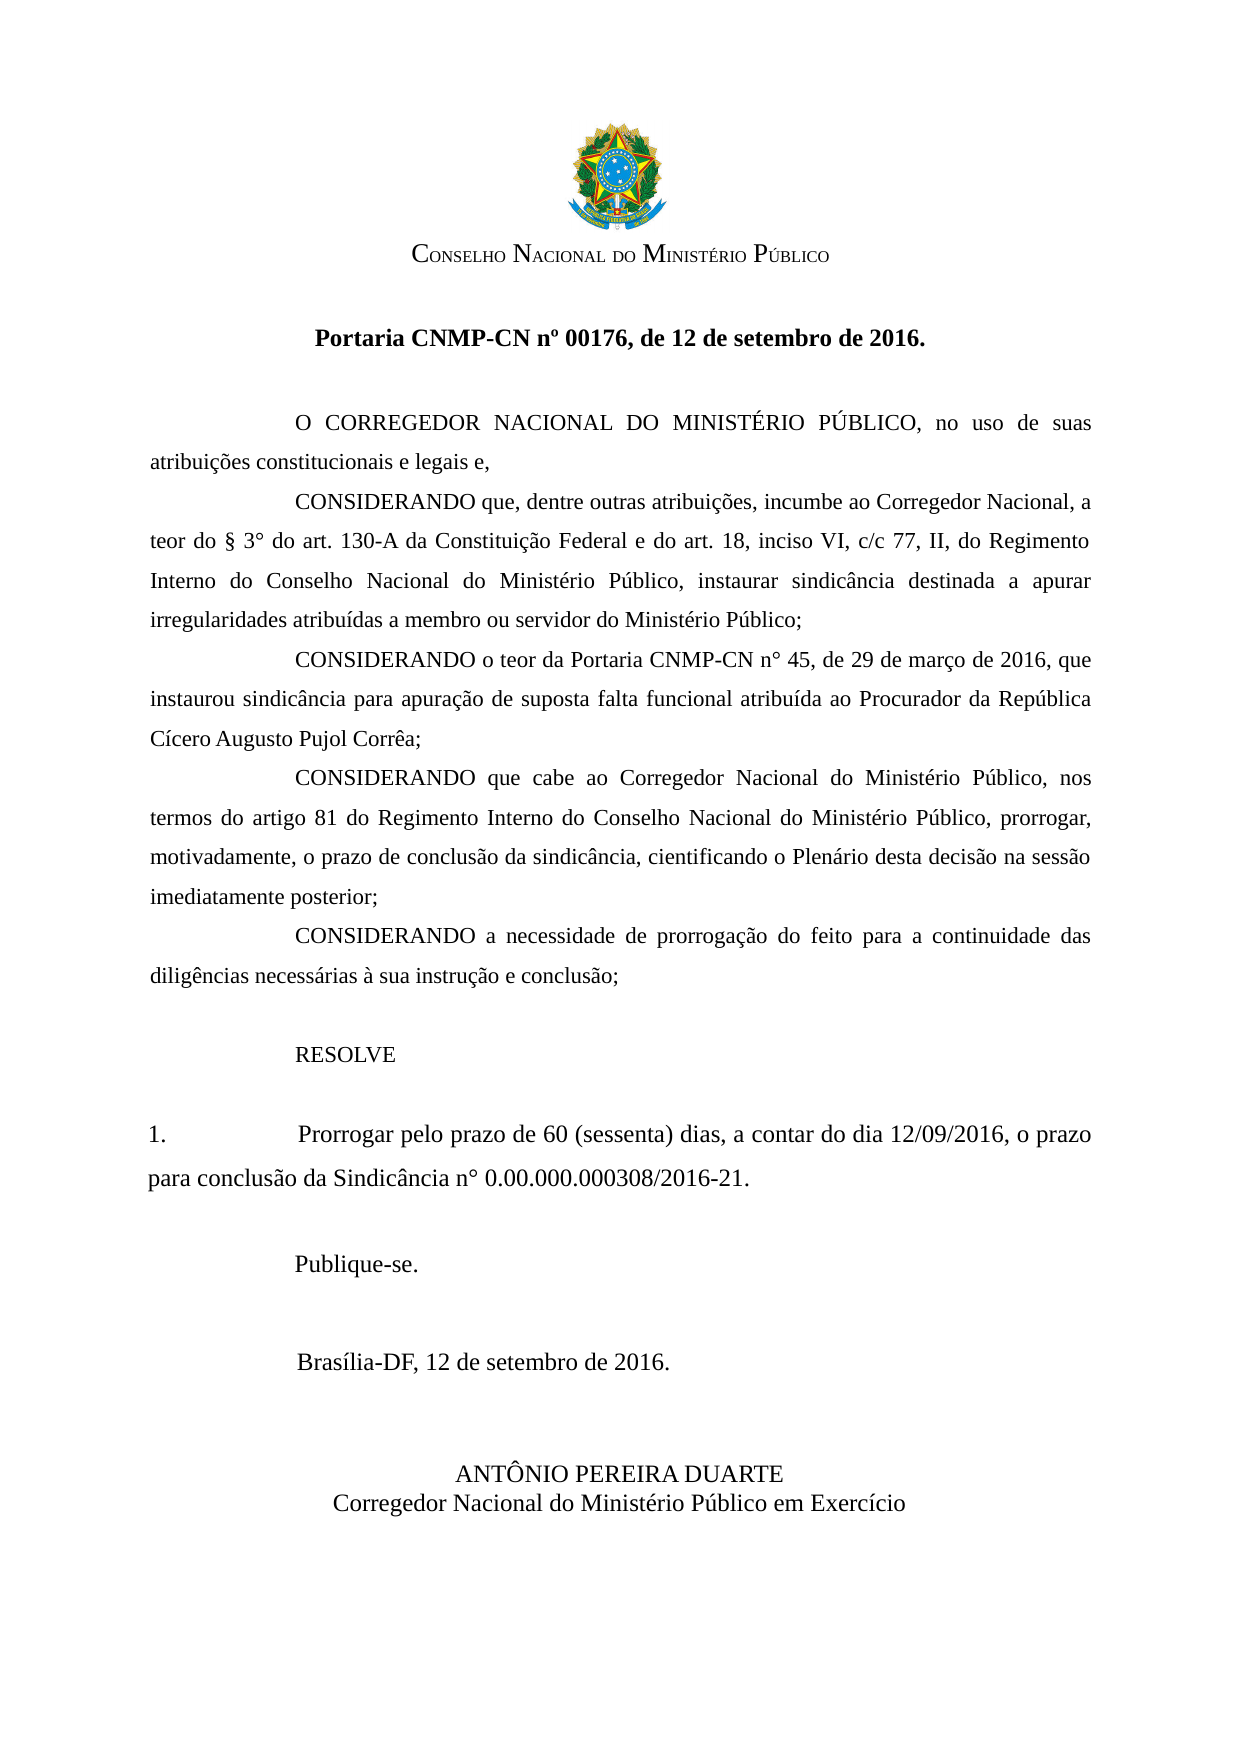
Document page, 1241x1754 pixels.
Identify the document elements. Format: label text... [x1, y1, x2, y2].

text CONSIDERANDO o teor da Portaria CNMP-CN n° 45, de 29 de março de 2016, que instaurou sindicância para apuração de suposta falta funcional atribuída ao Procurador da República Cícero Augusto Pujol Corrêa; [150, 646, 1093, 751]
text Publique-se. [148, 1249, 1093, 1278]
list Prorrogar pelo prazo de 60 (sessenta) dias, a contar do dia 12/09/2016, o prazo para conclusão da Sindicância n° 0.00.000.000308/2016-21. [148, 1119, 1093, 1191]
text Portaria CNMP-CN nº 00176, de 12 de setembro de 2016. [148, 323, 1093, 351]
text RESOLVE [150, 1041, 1093, 1067]
text Brasília-DF, 12 de setembro de 2016. [148, 1347, 1093, 1376]
text ANTÔNIO PEREIRA DUARTE [146, 1459, 1093, 1488]
text CONSIDERANDO que cabe ao Corregedor Nacional do Ministério Público, nos termos do artigo 81 do Regimento Interno do Conselho Nacional do Ministério Público, prorrogar, motivadamente, o prazo de conclusão da sindicância, cientificando o Plenário desta decisão na sessão imediatamente posterior; [150, 764, 1093, 909]
text CONSIDERANDO que, dentre outras atribuições, incumbe ao Corregedor Nacional, a teor do § 3° do art. 130-A da Constituição Federal e do art. 18, inciso VI, c/c 77, II, do Regimento Interno do Conselho Nacional do Ministério Público, instaurar sindicância destinada a apurar irregularidades atribuídas a membro ou servidor do Ministério Público; [150, 488, 1093, 633]
text CONSIDERANDO a necessidade de prorrogação do feito para a continuidade das diligências necessárias à sua instrução e conclusão; [150, 922, 1093, 988]
text Corregedor Nacional do Ministério Público em Exercício [146, 1488, 1093, 1517]
text O CORREGEDOR NACIONAL DO MINISTÉRIO PÚBLICO, no uso de suas atribuições constitucionais e legais e, [150, 409, 1093, 475]
